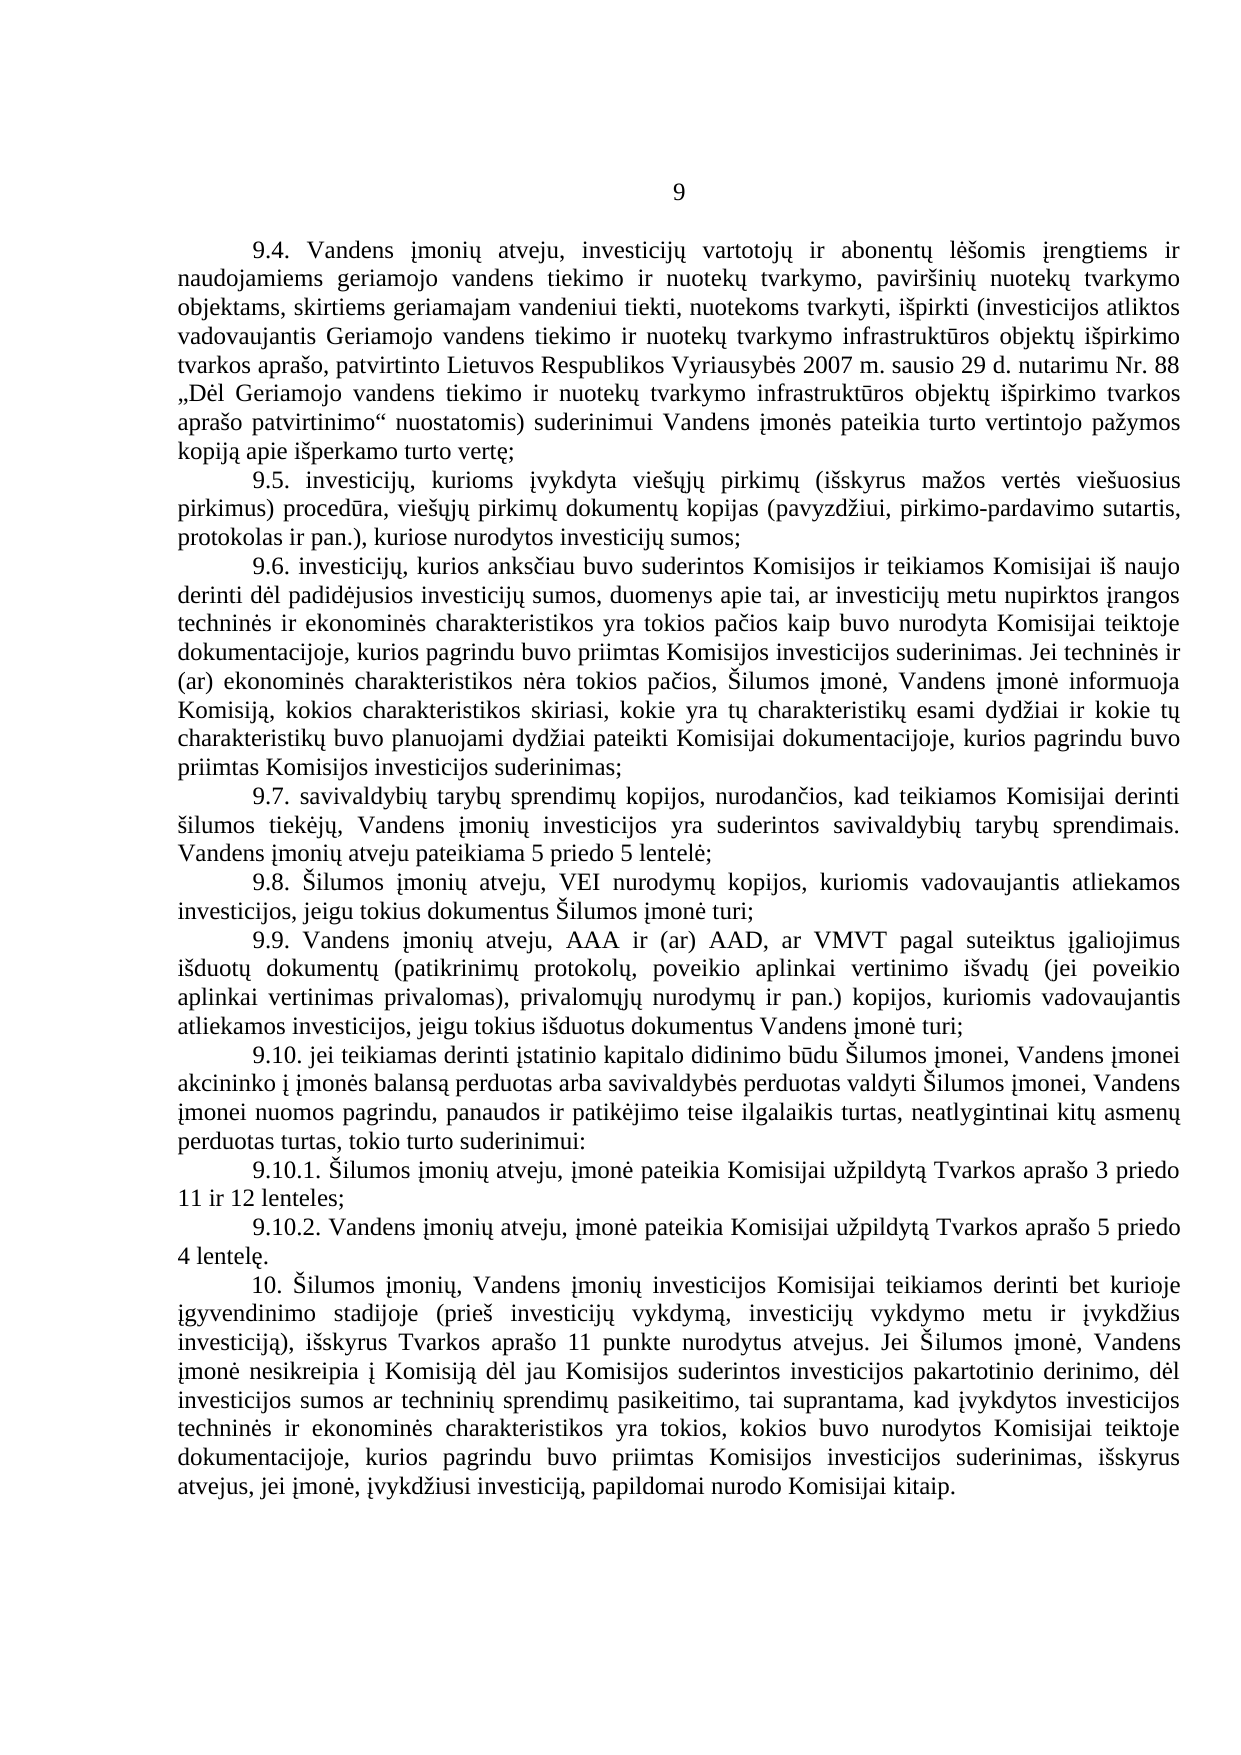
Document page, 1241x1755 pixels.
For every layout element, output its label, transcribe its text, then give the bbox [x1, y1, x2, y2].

text 10. Šilumos įmonių, Vandens įmonių investicijos Komisijai teikiamos derinti bet kurioje įgyvendinimo stadijoje (prieš investicijų vykdymą, investicijų vykdymo metu ir įvykdžius investiciją), išskyrus Tvarkos aprašo 11 punkte nurodytus atvejus. Jei Šilumos įmonė, Vandens įmonė nesikreipia į Komisiją dėl jau Komisijos suderintos investicijos pakartotinio derinimo, dėl investicijos sumos ar techninių sprendimų pasikeitimo, tai suprantama, kad įvykdytos investicijos techninės ir ekonominės charakteristikos yra tokios, kokios buvo nurodytos Komisijai teiktoje dokumentacijoje, kurios pagrindu buvo priimtas Komisijos investicijos suderinimas, išskyrus atvejus, jei įmonė, įvykdžiusi investiciją, papildomai nurodo Komisijai kitaip. [177, 1270, 1181, 1500]
text 9.4. Vandens įmonių atveju, investicijų vartotojų ir abonentų lėšomis įrengtiems ir naudojamiems geriamojo vandens tiekimo ir nuotekų tvarkymo, paviršinių nuotekų tvarkymo objektams, skirtiems geriamajam vandeniui tiekti, nuotekoms tvarkyti, išpirkti (investicijos atliktos vadovaujantis Geriamojo vandens tiekimo ir nuotekų tvarkymo infrastruktūros objektų išpirkimo tvarkos aprašo, patvirtinto Lietuvos Respublikos Vyriausybės 2007 m. sausio 29 d. nutarimu Nr. 88 „Dėl Geriamojo vandens tiekimo ir nuotekų tvarkymo infrastruktūros objektų išpirkimo tvarkos aprašo patvirtinimo“ nuostatomis) suderinimui Vandens įmonės pateikia turto vertintojo pažymos kopiją apie išperkamo turto vertę; [177, 235, 1181, 465]
text 9.10. jei teikiamas derinti įstatinio kapitalo didinimo būdu Šilumos įmonei, Vandens įmonei akcininko į įmonės balansą perduotas arba savivaldybės perduotas valdyti Šilumos įmonei, Vandens įmonei nuomos pagrindu, panaudos ir patikėjimo teise ilgalaikis turtas, neatlygintinai kitų asmenų perduotas turtas, tokio turto suderinimui: [177, 1040, 1181, 1155]
text 9.5. investicijų, kurioms įvykdyta viešųjų pirkimų (išskyrus mažos vertės viešuosius pirkimus) procedūra, viešųjų pirkimų dokumentų kopijas (pavyzdžiui, pirkimo-pardavimo sutartis, protokolas ir pan.), kuriose nurodytos investicijų sumos; [177, 465, 1181, 551]
text 9.9. Vandens įmonių atveju, AAA ir (ar) AAD, ar VMVT pagal suteiktus įgaliojimus išduotų dokumentų (patikrinimų protokolų, poveikio aplinkai vertinimo išvadų (jei poveikio aplinkai vertinimas privalomas), privalomųjų nurodymų ir pan.) kopijos, kuriomis vadovaujantis atliekamos investicijos, jeigu tokius išduotus dokumentus Vandens įmonė turi; [177, 925, 1181, 1040]
text 9.6. investicijų, kurios anksčiau buvo suderintos Komisijos ir teikiamos Komisijai iš naujo derinti dėl padidėjusios investicijų sumos, duomenys apie tai, ar investicijų metu nupirktos įrangos techninės ir ekonominės charakteristikos yra tokios pačios kaip buvo nurodyta Komisijai teiktoje dokumentacijoje, kurios pagrindu buvo priimtas Komisijos investicijos suderinimas. Jei techninės ir (ar) ekonominės charakteristikos nėra tokios pačios, Šilumos įmonė, Vandens įmonė informuoja Komisiją, kokios charakteristikos skiriasi, kokie yra tų charakteristikų esami dydžiai ir kokie tų charakteristikų buvo planuojami dydžiai pateikti Komisijai dokumentacijoje, kurios pagrindu buvo priimtas Komisijos investicijos suderinimas; [177, 551, 1181, 781]
text 9.7. savivaldybių tarybų sprendimų kopijos, nurodančios, kad teikiamos Komisijai derinti šilumos tiekėjų, Vandens įmonių investicijos yra suderintos savivaldybių tarybų sprendimais. Vandens įmonių atveju pateikiama 5 priedo 5 lentelė; [177, 781, 1181, 867]
text 9.10.2. Vandens įmonių atveju, įmonė pateikia Komisijai užpildytą Tvarkos aprašo 5 priedo 4 lentelę. [177, 1212, 1181, 1270]
text 9.10.1. Šilumos įmonių atveju, įmonė pateikia Komisijai užpildytą Tvarkos aprašo 3 priedo 11 ir 12 lenteles; [177, 1155, 1181, 1212]
text 9.8. Šilumos įmonių atveju, VEI nurodymų kopijos, kuriomis vadovaujantis atliekamos investicijos, jeigu tokius dokumentus Šilumos įmonė turi; [177, 867, 1181, 925]
